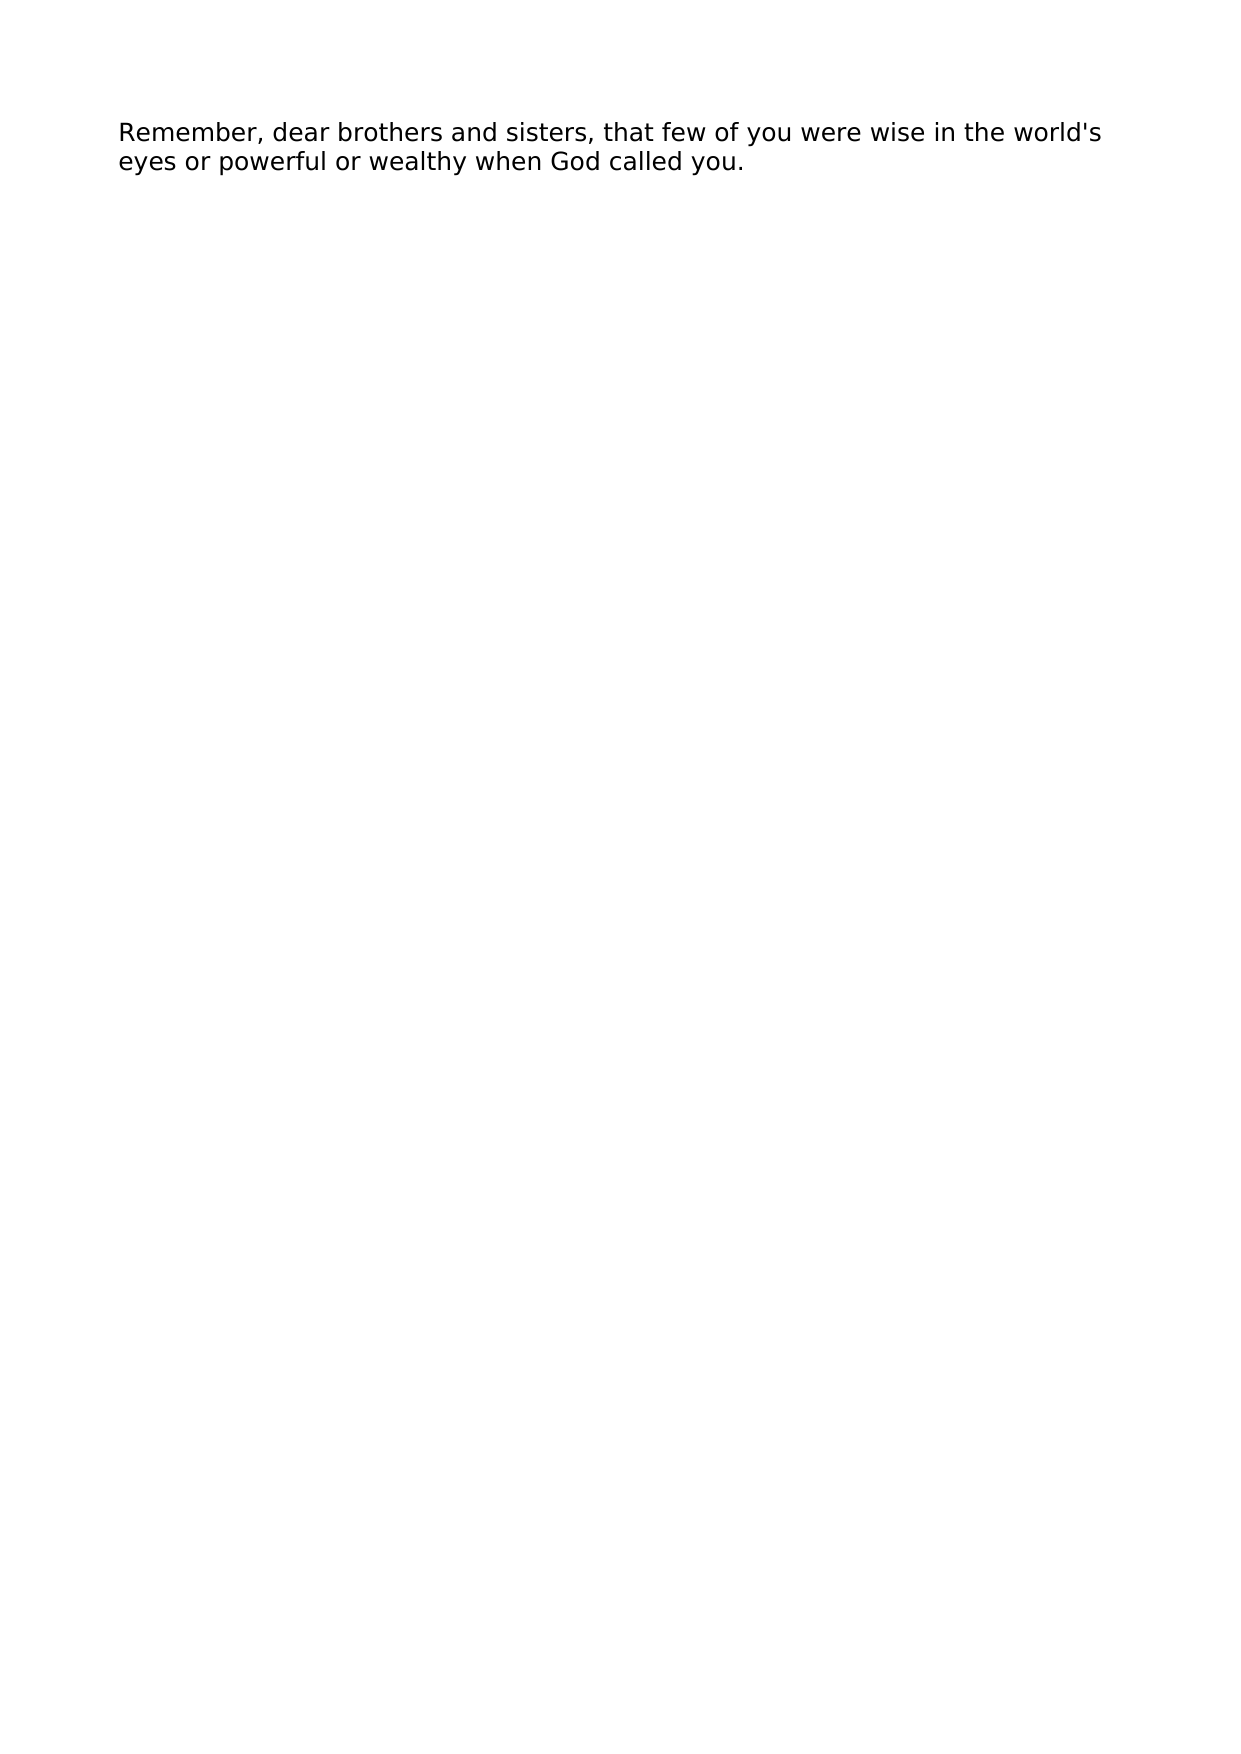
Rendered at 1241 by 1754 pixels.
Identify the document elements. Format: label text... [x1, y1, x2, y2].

text Remember, dear brothers and sisters, that few of you were wise in the world's eyes or powerful or wealthy when God called you. [118, 118, 1122, 176]
